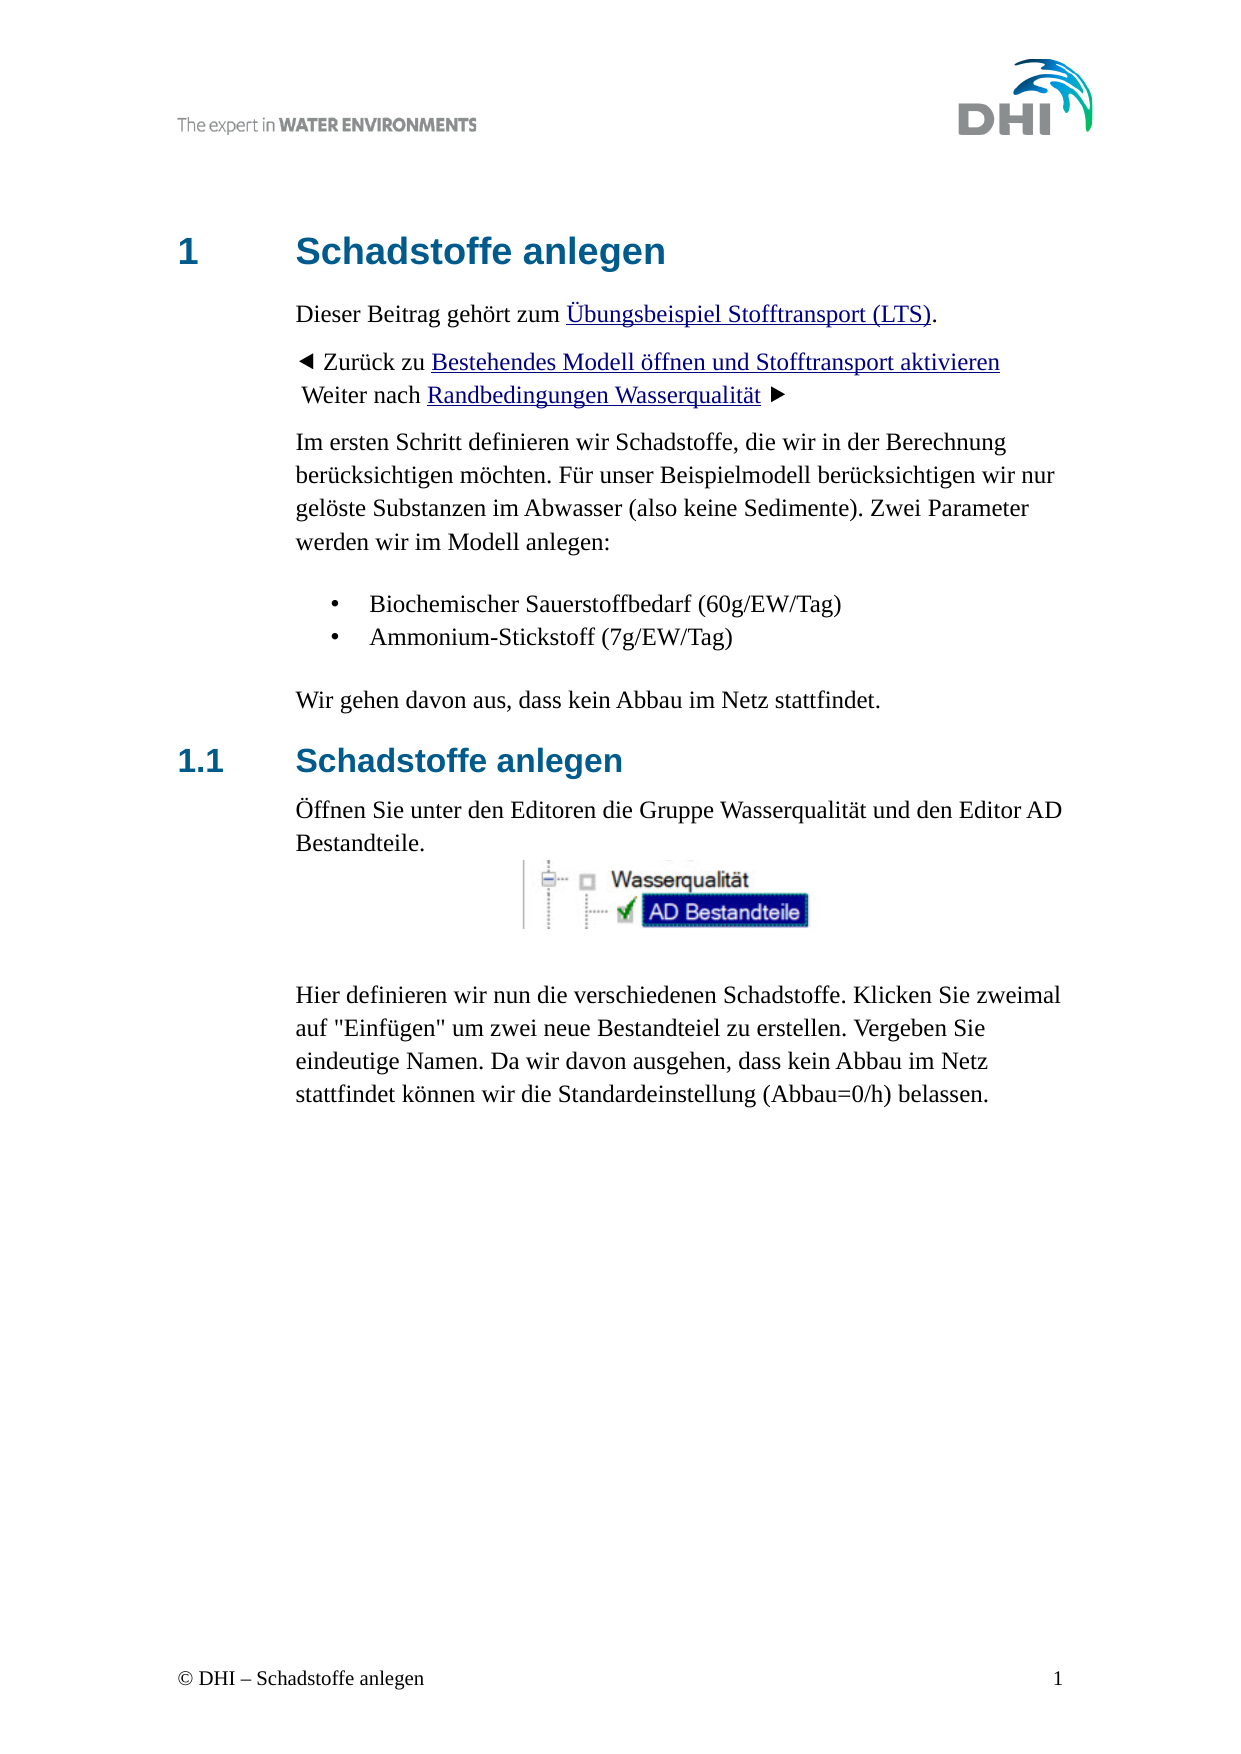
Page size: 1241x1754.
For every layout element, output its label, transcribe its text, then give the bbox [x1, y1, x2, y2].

list Biochemischer Sauerstoffbedarf (60g/EW/Tag) [339, 589, 1063, 618]
text Im ersten Schritt definieren wir Schadstoffe, die wir in der Berechnung berücksichtigen möchten. Für unser Beispielmodell berücksichtigen wir nur gelöste Substanzen im Abwasser (also keine Sedimente). Zwei Parameter werden wir im Modell anlegen: [295, 427, 1063, 555]
subtitle Schadstoffe anlegen [177, 229, 1063, 272]
picture [958, 59, 1093, 135]
text ⯇ Zurück zu Bestehendes Modell öffnen und Stofftransport aktivieren Weiter nach Randbedingungen Wasserqualität ⯈ [295, 347, 1063, 408]
text Wir gehen davon aus, dass kein Abbau im Netz stattfindet. [295, 685, 1063, 713]
text Hier definieren wir nun die verschiedenen Schadstoffe. Klicken Sie zweimal auf "Einfügen" um zwei neue Bestandteiel zu erstellen. Vergeben Sie eindeutige Namen. Da wir davon ausgehen, dass kein Abbau im Netz stattfindet können wir die Standardeinstellung (Abbau=0/h) belassen. [295, 980, 1063, 1108]
picture [522, 860, 836, 929]
picture [177, 117, 477, 135]
list Ammonium-Stickstoff (7g/EW/Tag) [339, 622, 1063, 651]
subtitle Schadstoffe anlegen [177, 741, 1063, 780]
text Dieser Beitrag gehört zum Übungsbeispiel Stofftransport (LTS). [295, 299, 1063, 328]
text Öffnen Sie unter den Editoren die Gruppe Wasserqualität und den Editor AD Bestandteile. [295, 795, 1063, 857]
